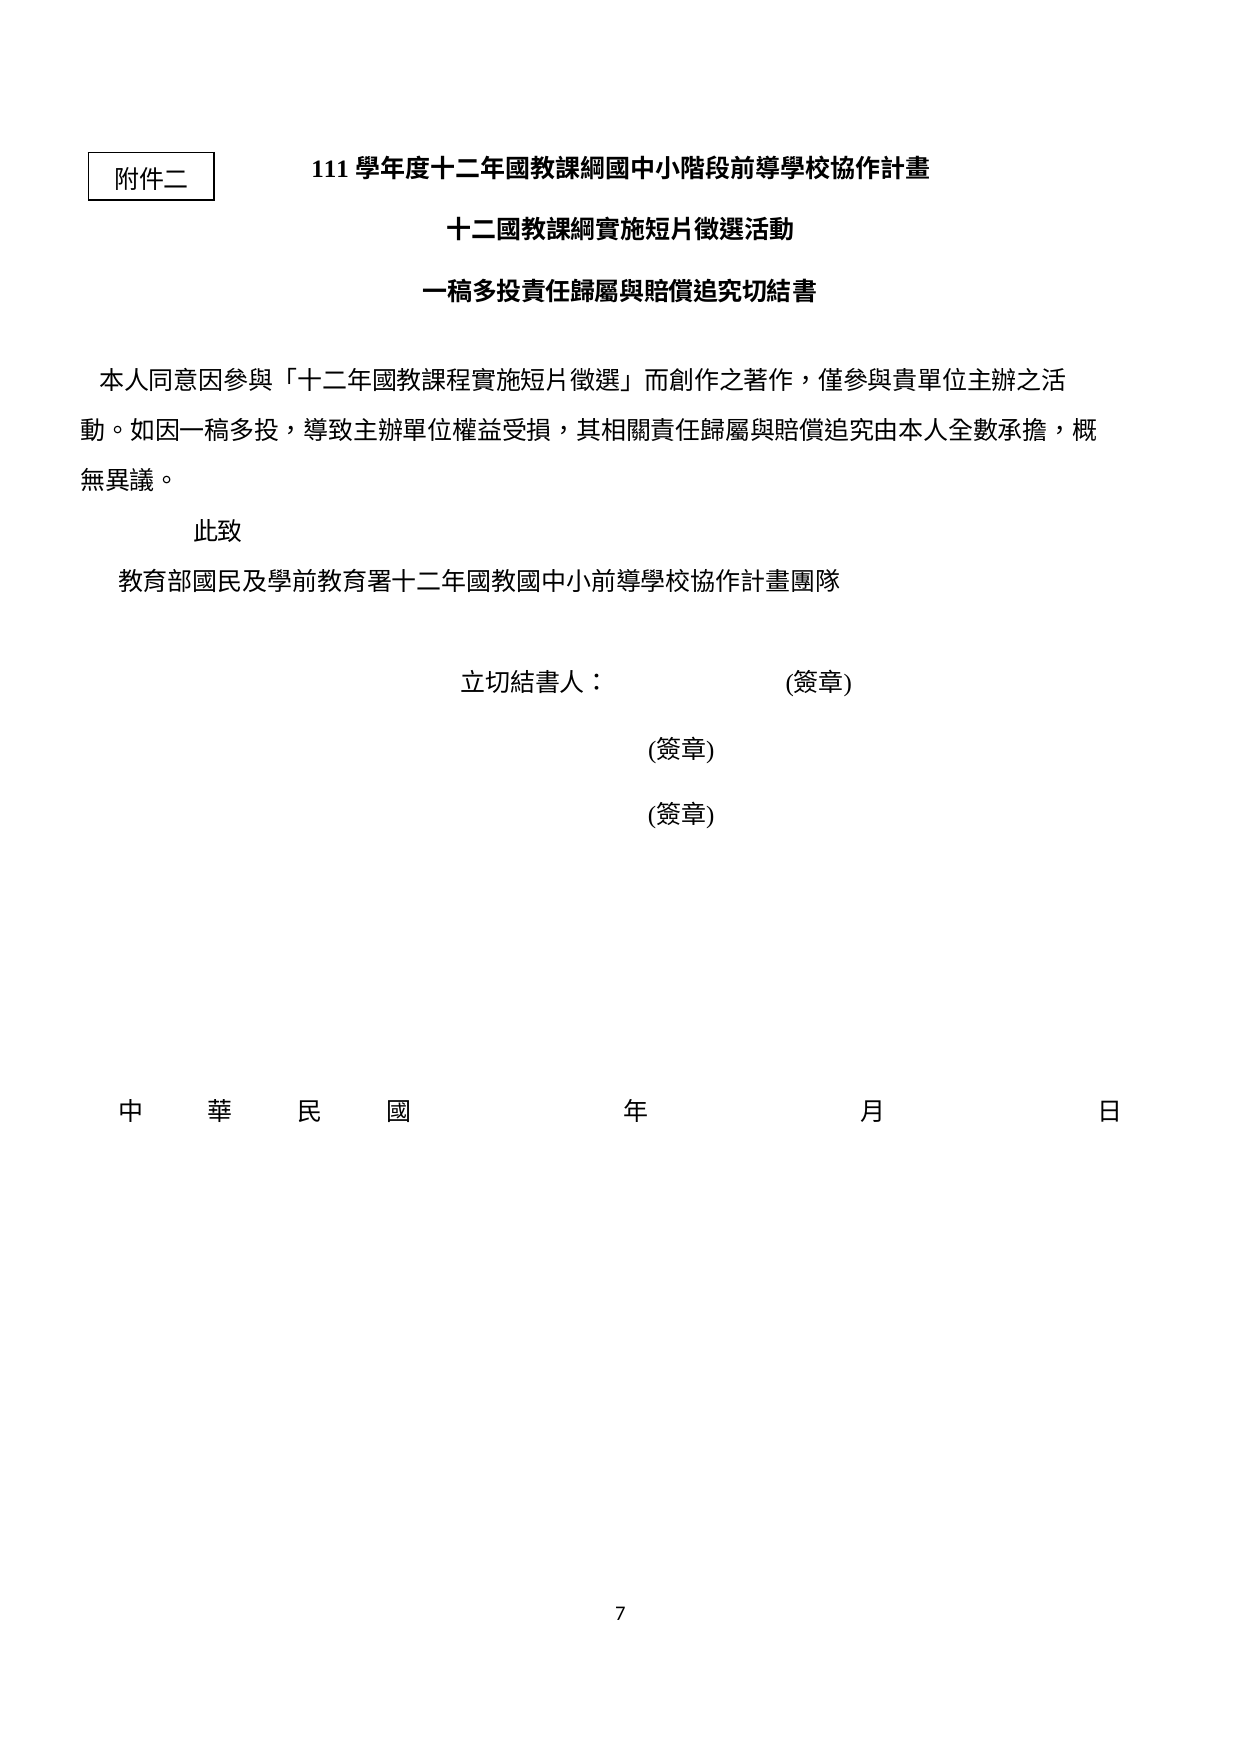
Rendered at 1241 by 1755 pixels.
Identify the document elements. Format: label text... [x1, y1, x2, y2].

text 111 學年度十二年國教課綱國中小階段前導學校協作計畫十二國教課綱實施短片徵選活動 [311, 148, 930, 246]
text [89, 153, 213, 199]
text 教育部國民及學前教育署十二年國教國中小前導學校協作計畫團隊 [118, 561, 1155, 597]
text 此致 [193, 511, 1155, 547]
text 中 華 民 國 年 月 日 [118, 1091, 1155, 1127]
text 一稿多投責任歸屬與賠償追究切結書 [192, 272, 1048, 308]
text 立切結書人： (簽章) (簽章) [460, 662, 853, 765]
text (簽章) [311, 796, 1052, 831]
text 本人同意因參與「十二年國教課程實施短片徵選」而創作之著作，僅參與貴單位主辦之活 動。如因一稿多投，導致主辦單位權益受損，其相關責任歸屬與賠償追究由本人全數承擔，概無異議。 [80, 360, 1106, 496]
text 附件二 [114, 159, 213, 196]
